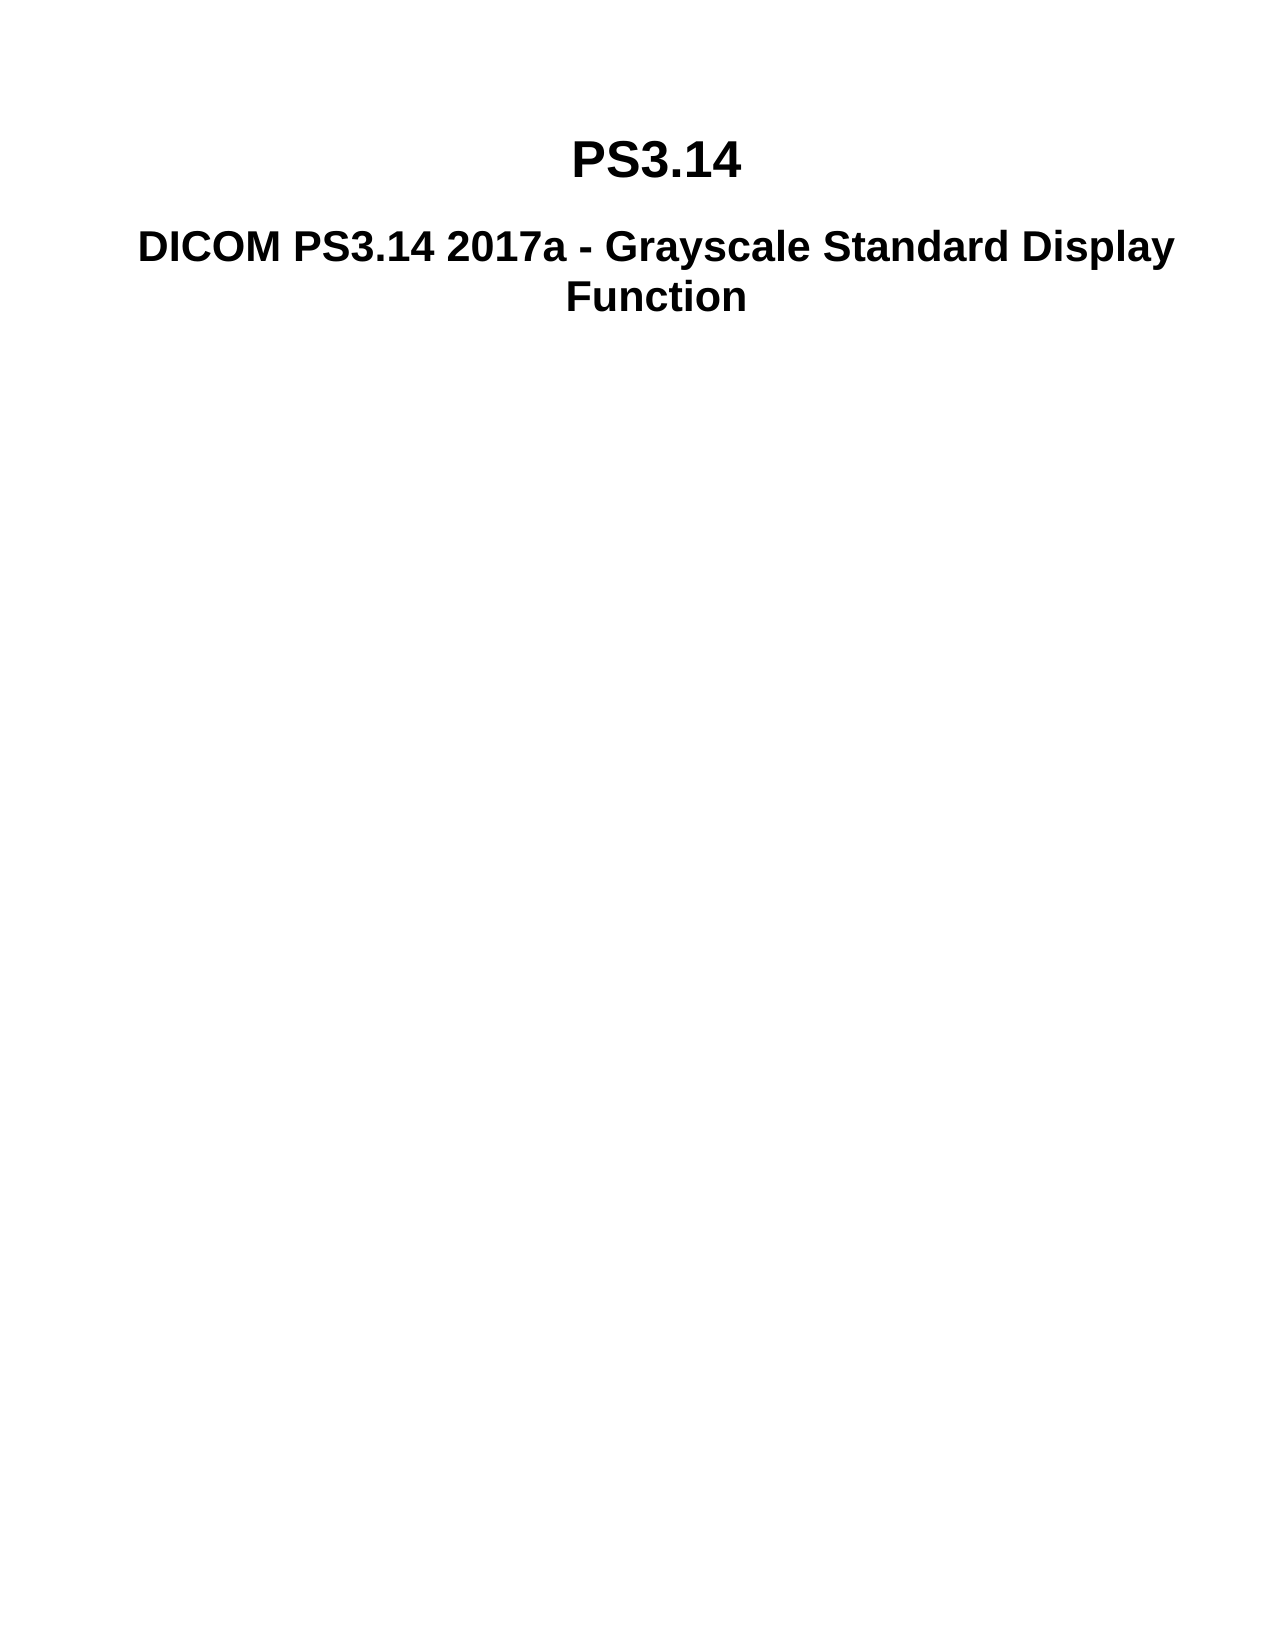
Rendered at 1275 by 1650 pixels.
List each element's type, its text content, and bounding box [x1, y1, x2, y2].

text DICOM PS3.14 2017a - Grayscale Standard Display Function [112, 221, 1200, 320]
text PS3.14 [112, 129, 1200, 188]
